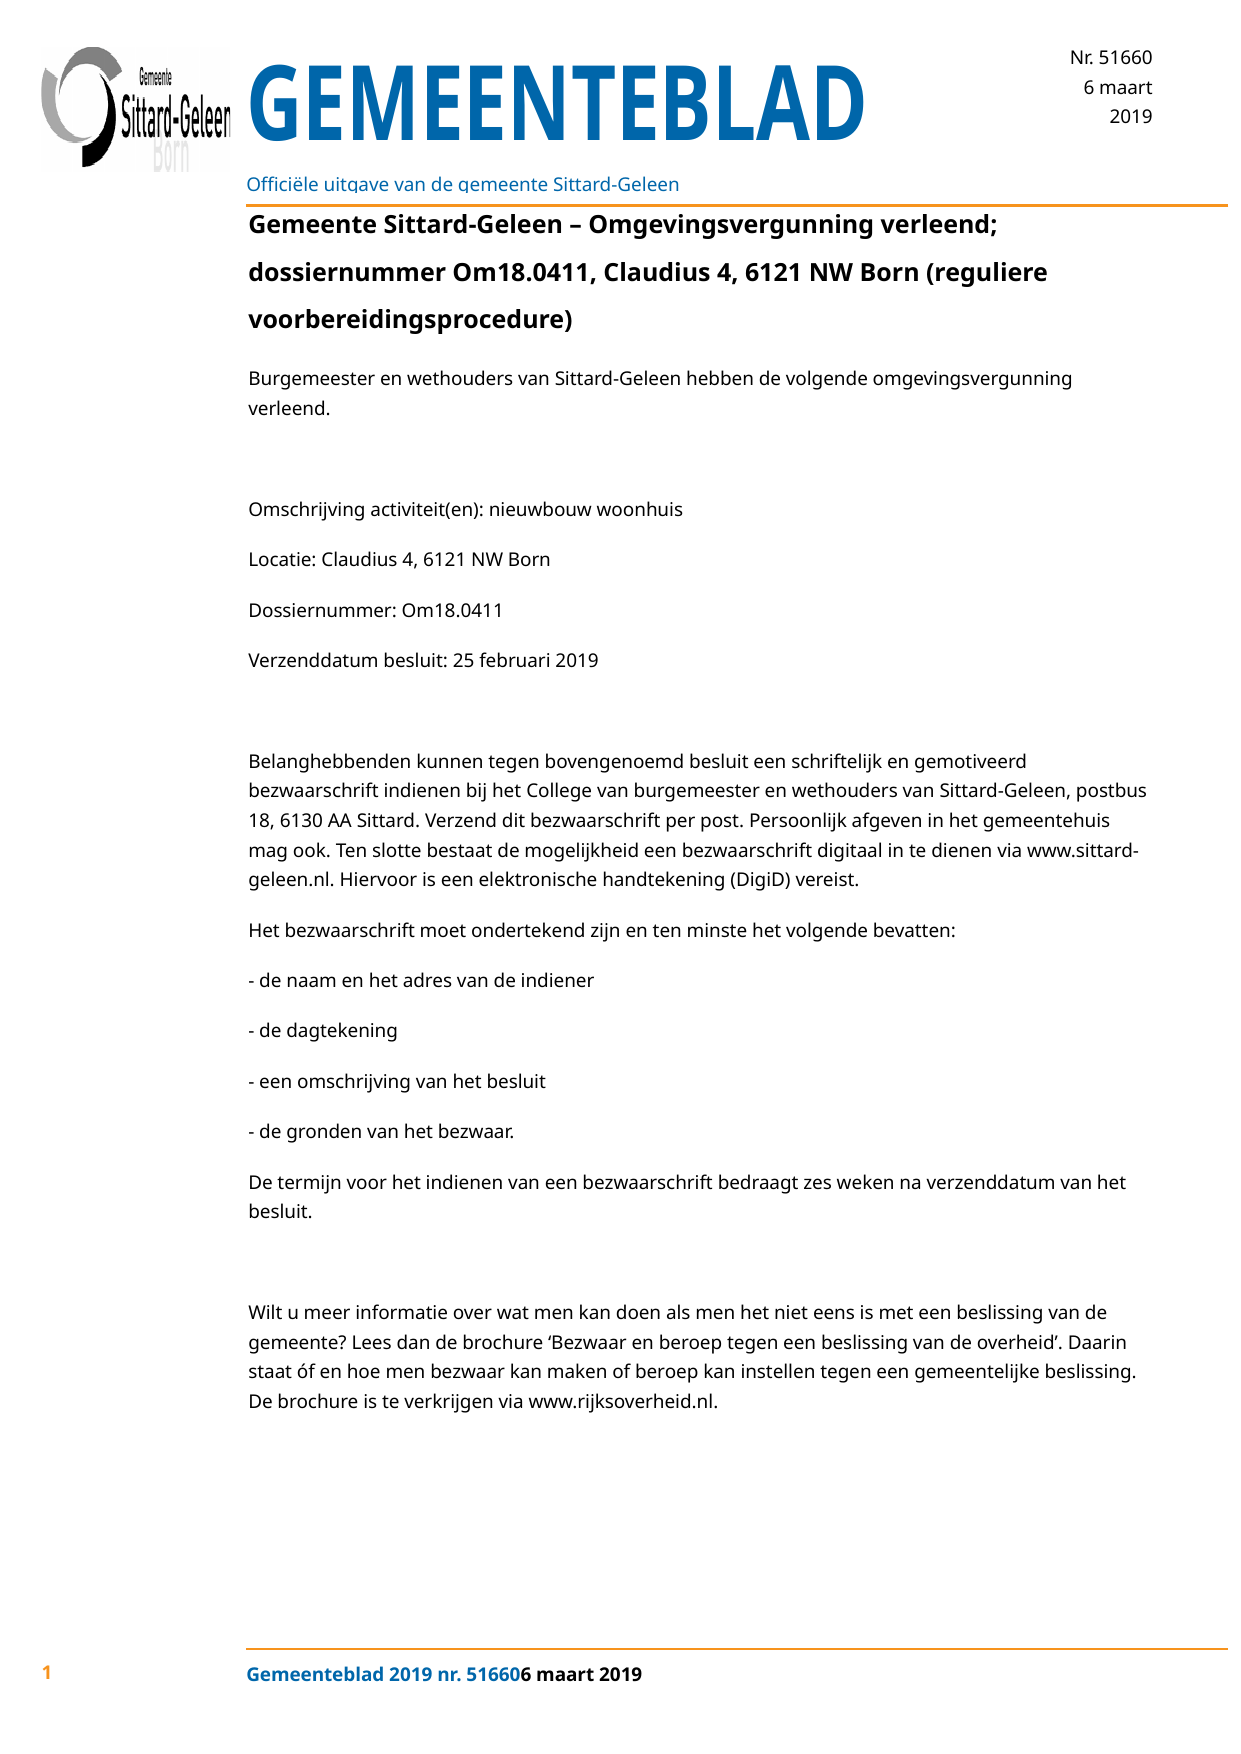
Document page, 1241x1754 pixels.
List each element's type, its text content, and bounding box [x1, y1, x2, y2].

text Verzenddatum besluit: 25 februari 2019 [248, 647, 1152, 673]
text - de naam en het adres van de indiener [248, 967, 1152, 993]
text Het bezwaarschrift moet ondertekend zijn en ten minste het volgende bevatten: [248, 917, 1152, 942]
text - de gronden van het bezwaar. [248, 1118, 1152, 1144]
text Dossiernummer: Om18.0411 [248, 597, 1152, 622]
text Gemeente Sittard-Geleen – Omgevingsvergunning verleend; dossiernummer Om18.0411, Claudius 4, 6121 NW Born (reguliere voorbereidingsprocedure) [248, 207, 1152, 336]
text Belanghebbenden kunnen tegen bovengenoemd besluit een schriftelijk en gemotiveerd bezwaarschrift indienen bij het College van burgemeester en wethouders van Sittard-Geleen, postbus 18, 6130 AA Sittard. Verzend dit bezwaarschrift per post. Persoonlijk afgeven in het gemeentehuis mag ook. Ten slotte bestaat de mogelijkheid een bezwaarschrift digitaal in te dienen via www.sittard-geleen.nl. Hiervoor is een elektronische handtekening (DigiD) vereist. [248, 748, 1152, 892]
text Omschrijving activiteit(en): nieuwbouw woonhuis [248, 496, 1152, 522]
text Wilt u meer informatie over wat men kan doen als men het niet eens is met een beslissing van de gemeente? Lees dan de brochure ‘Bezwaar en beroep tegen een beslissing van de overheid’. Daarin staat óf en hoe men bezwaar kan maken of beroep kan instellen tegen een gemeentelijke beslissing. De brochure is te verkrijgen via www.rijksoverheid.nl. [248, 1299, 1152, 1414]
text - de dagtekening [248, 1018, 1152, 1043]
text - een omschrijving van het besluit [248, 1068, 1152, 1094]
text Burgemeester en wethouders van Sittard-Geleen hebben de volgende omgevingsvergunning verleend. [248, 366, 1152, 421]
picture [41, 47, 231, 172]
text De termijn voor het indienen van een bezwaarschrift bedraagt zes weken na verzenddatum van het besluit. [248, 1169, 1152, 1224]
text Locatie: Claudius 4, 6121 NW Born [248, 546, 1152, 572]
